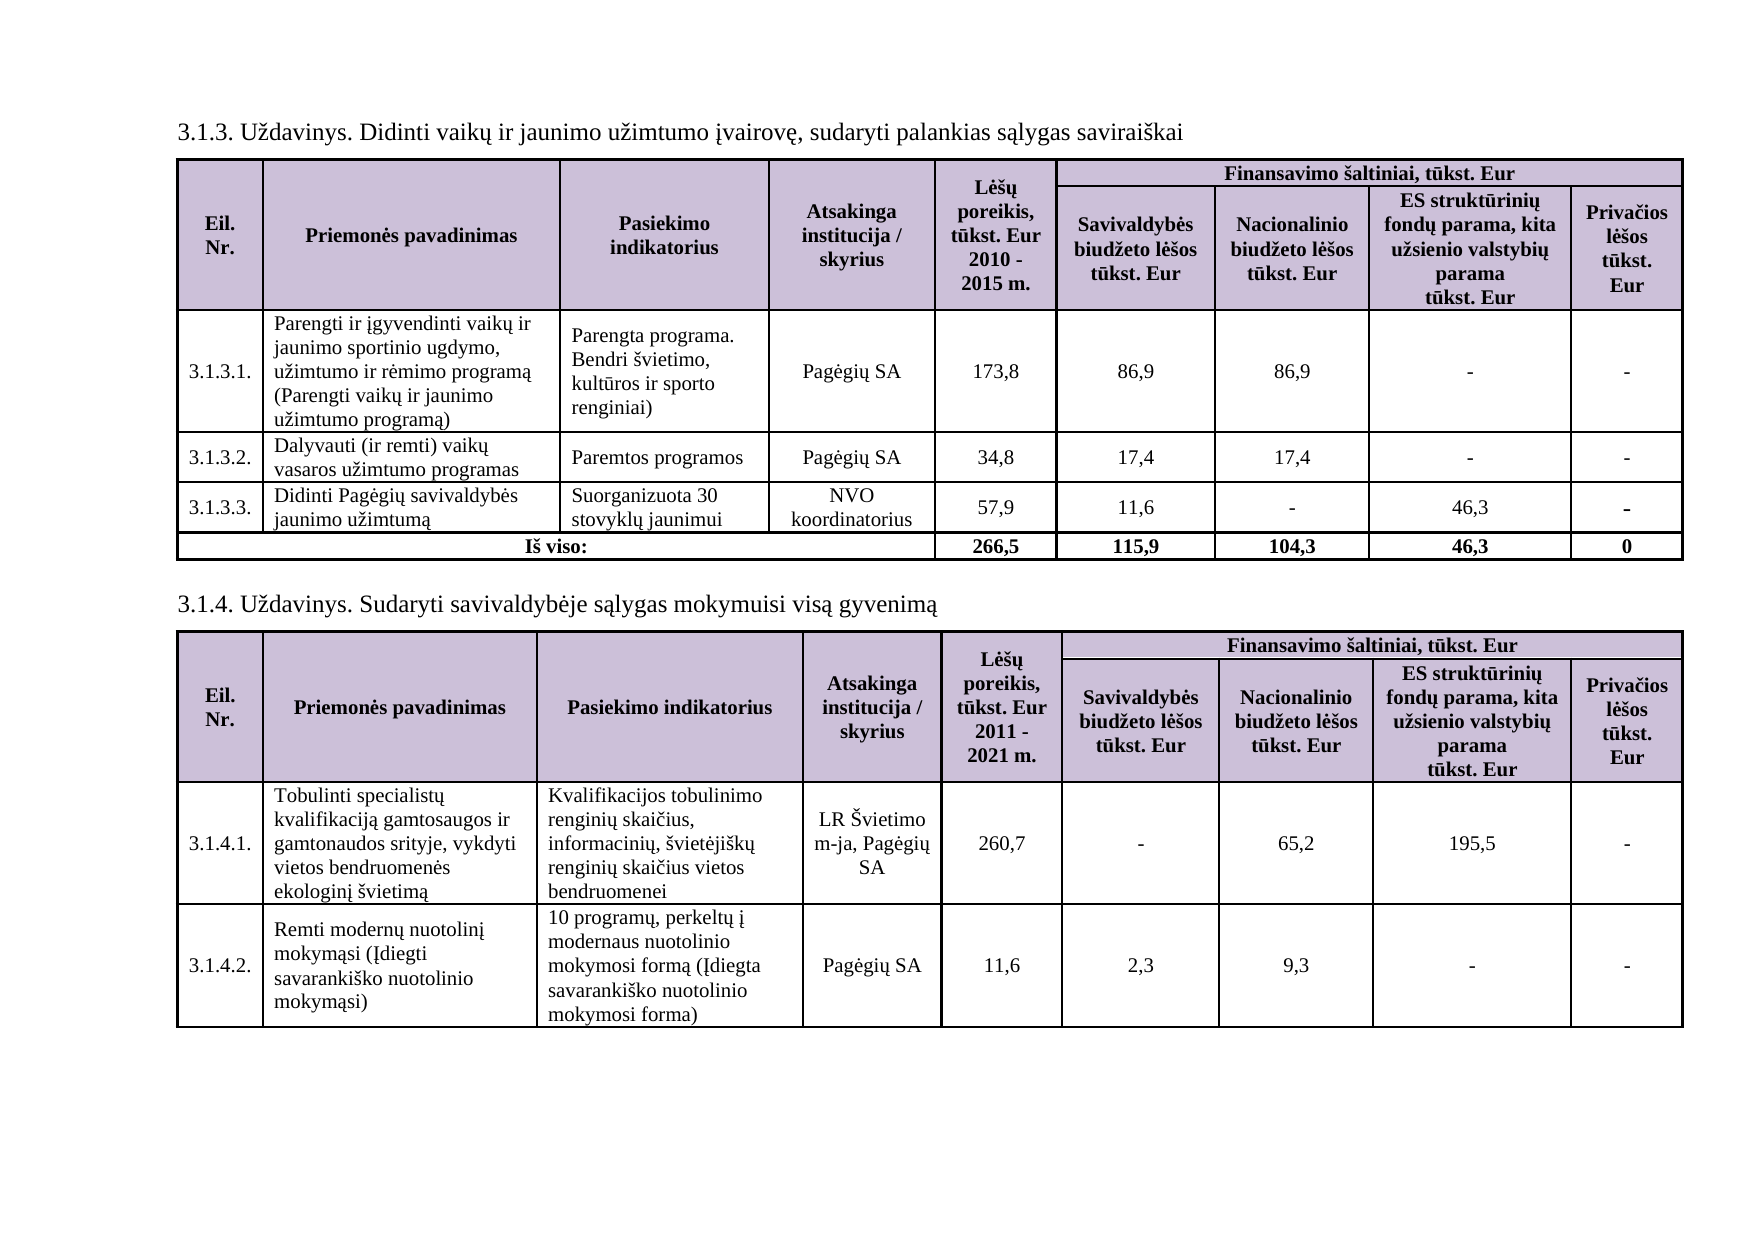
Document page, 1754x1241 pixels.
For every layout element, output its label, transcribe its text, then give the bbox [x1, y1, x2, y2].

table_cell - [1370, 311, 1570, 431]
table_cell 17,4 [1216, 433, 1368, 481]
table_cell - [1572, 433, 1681, 481]
table_cell Parengta programa. Bendri švietimo, kultūros ir sporto renginiai) [561, 311, 768, 431]
table_header Eil. Nr. [179, 633, 262, 781]
table_cell Savivaldybės biudžeto lėšos tūkst. Eur [1058, 187, 1214, 309]
table_cell Didinti Pagėgių savivaldybės jaunimo užimtumą [264, 483, 559, 531]
table_header Eil. Nr. [179, 161, 262, 309]
table_cell - [1374, 905, 1570, 1026]
table_cell LR Švietimo m-ja, Pagėgių SA [804, 783, 940, 903]
table_cell Paremtos programos [561, 433, 768, 481]
table_header Lėšų poreikis, tūkst. Eur 2011 - 2021 m. [943, 633, 1061, 781]
table_cell - [1216, 483, 1368, 531]
table_header Priemonės pavadinimas [264, 161, 559, 309]
table_cell Remti modernų nuotolinį mokymąsi (Įdiegti savarankiško nuotolinio mokymąsi) [264, 905, 536, 1026]
table_header Atsakinga institucija / skyrius [804, 633, 940, 781]
table_cell 9,3 [1220, 905, 1372, 1026]
table_header Atsakinga institucija / skyrius [770, 161, 934, 309]
table_header Pasiekimo indikatorius [561, 161, 768, 309]
table_cell 57,9 [936, 483, 1055, 531]
table_cell Tobulinti specialistų kvalifikaciją gamtosaugos ir gamtonaudos srityje, vykdyti vietos bendruomenės ekologinį švietimą [264, 783, 536, 903]
table_cell - [1063, 783, 1218, 903]
table_header Finansavimo šaltiniai, tūkst. Eur [1058, 161, 1681, 185]
table_cell Nacionalinio biudžeto lėšos tūkst. Eur [1216, 187, 1368, 309]
table_cell 10 programų, perkeltų į modernaus nuotolinio mokymosi formą (Įdiegta savarankiško nuotolinio mokymosi forma) [538, 905, 802, 1026]
table_cell 46,3 [1370, 483, 1570, 531]
table_cell - [1370, 433, 1570, 481]
table_cell 115,9 [1058, 534, 1214, 558]
table_header Finansavimo šaltiniai, tūkst. Eur [1063, 633, 1681, 657]
table_cell - [1572, 483, 1681, 531]
text 3.1.4. Uždavinys. Sudaryti savivaldybėje sąlygas mokymuisi visą gyvenimą [177, 589, 1660, 618]
table_cell Dalyvauti (ir remti) vaikų vasaros užimtumo programas [264, 433, 559, 481]
table_cell ES struktūrinių fondų parama, kita užsienio valstybių parama tūkst. Eur [1374, 660, 1570, 781]
table_cell 17,4 [1058, 433, 1214, 481]
table_cell 3.1.4.1. [179, 783, 262, 903]
table_cell Kvalifikacijos tobulinimo renginių skaičius, informacinių, švietėjiškų renginių skaičius vietos bendruomenei [538, 783, 802, 903]
table_cell - [1572, 311, 1681, 431]
table_cell 173,8 [936, 311, 1055, 431]
table_cell Privačios lėšos tūkst. Eur [1572, 660, 1681, 781]
text 3.1.3. Uždavinys. Didinti vaikų ir jaunimo užimtumo įvairovę, sudaryti palankias sąlygas saviraiškai [177, 117, 1660, 146]
table_cell 86,9 [1216, 311, 1368, 431]
table_cell 86,9 [1058, 311, 1214, 431]
table_cell Iš viso: [179, 534, 934, 558]
table_cell Pagėgių SA [804, 905, 940, 1026]
table_cell Suorganizuota 30 stovyklų jaunimui [561, 483, 768, 531]
table_cell ES struktūrinių fondų parama, kita užsienio valstybių parama tūkst. Eur [1370, 187, 1570, 309]
table_cell 3.1.3.3. [179, 483, 262, 531]
table_cell Privačios lėšos tūkst. Eur [1572, 187, 1681, 309]
table_cell 104,3 [1216, 534, 1368, 558]
table_cell Nacionalinio biudžeto lėšos tūkst. Eur [1220, 660, 1372, 781]
table_cell 3.1.3.1. [179, 311, 262, 431]
table_cell 34,8 [936, 433, 1055, 481]
table_cell NVO koordinatorius [770, 483, 934, 531]
table_cell 195,5 [1374, 783, 1570, 903]
table_cell 0 [1572, 534, 1681, 558]
table_cell Pagėgių SA [770, 311, 934, 431]
table_cell Savivaldybės biudžeto lėšos tūkst. Eur [1063, 660, 1218, 781]
table_cell 3.1.4.2. [179, 905, 262, 1026]
table_cell 266,5 [936, 534, 1055, 558]
table_cell 3.1.3.2. [179, 433, 262, 481]
table_cell 46,3 [1370, 534, 1570, 558]
table_cell 11,6 [1058, 483, 1214, 531]
table_cell 65,2 [1220, 783, 1372, 903]
table_cell - [1572, 905, 1681, 1026]
table_cell 260,7 [943, 783, 1061, 903]
table_header Priemonės pavadinimas [264, 633, 536, 781]
table_header Lėšų poreikis, tūkst. Eur 2010 - 2015 m. [936, 161, 1055, 309]
table_cell Parengti ir įgyvendinti vaikų ir jaunimo sportinio ugdymo, užimtumo ir rėmimo programą (Parengti vaikų ir jaunimo užimtumo programą) [264, 311, 559, 431]
table_cell 11,6 [943, 905, 1061, 1026]
table_header Pasiekimo indikatorius [538, 633, 802, 781]
table_cell 2,3 [1063, 905, 1218, 1026]
table_cell Pagėgių SA [770, 433, 934, 481]
table_cell - [1572, 783, 1681, 903]
